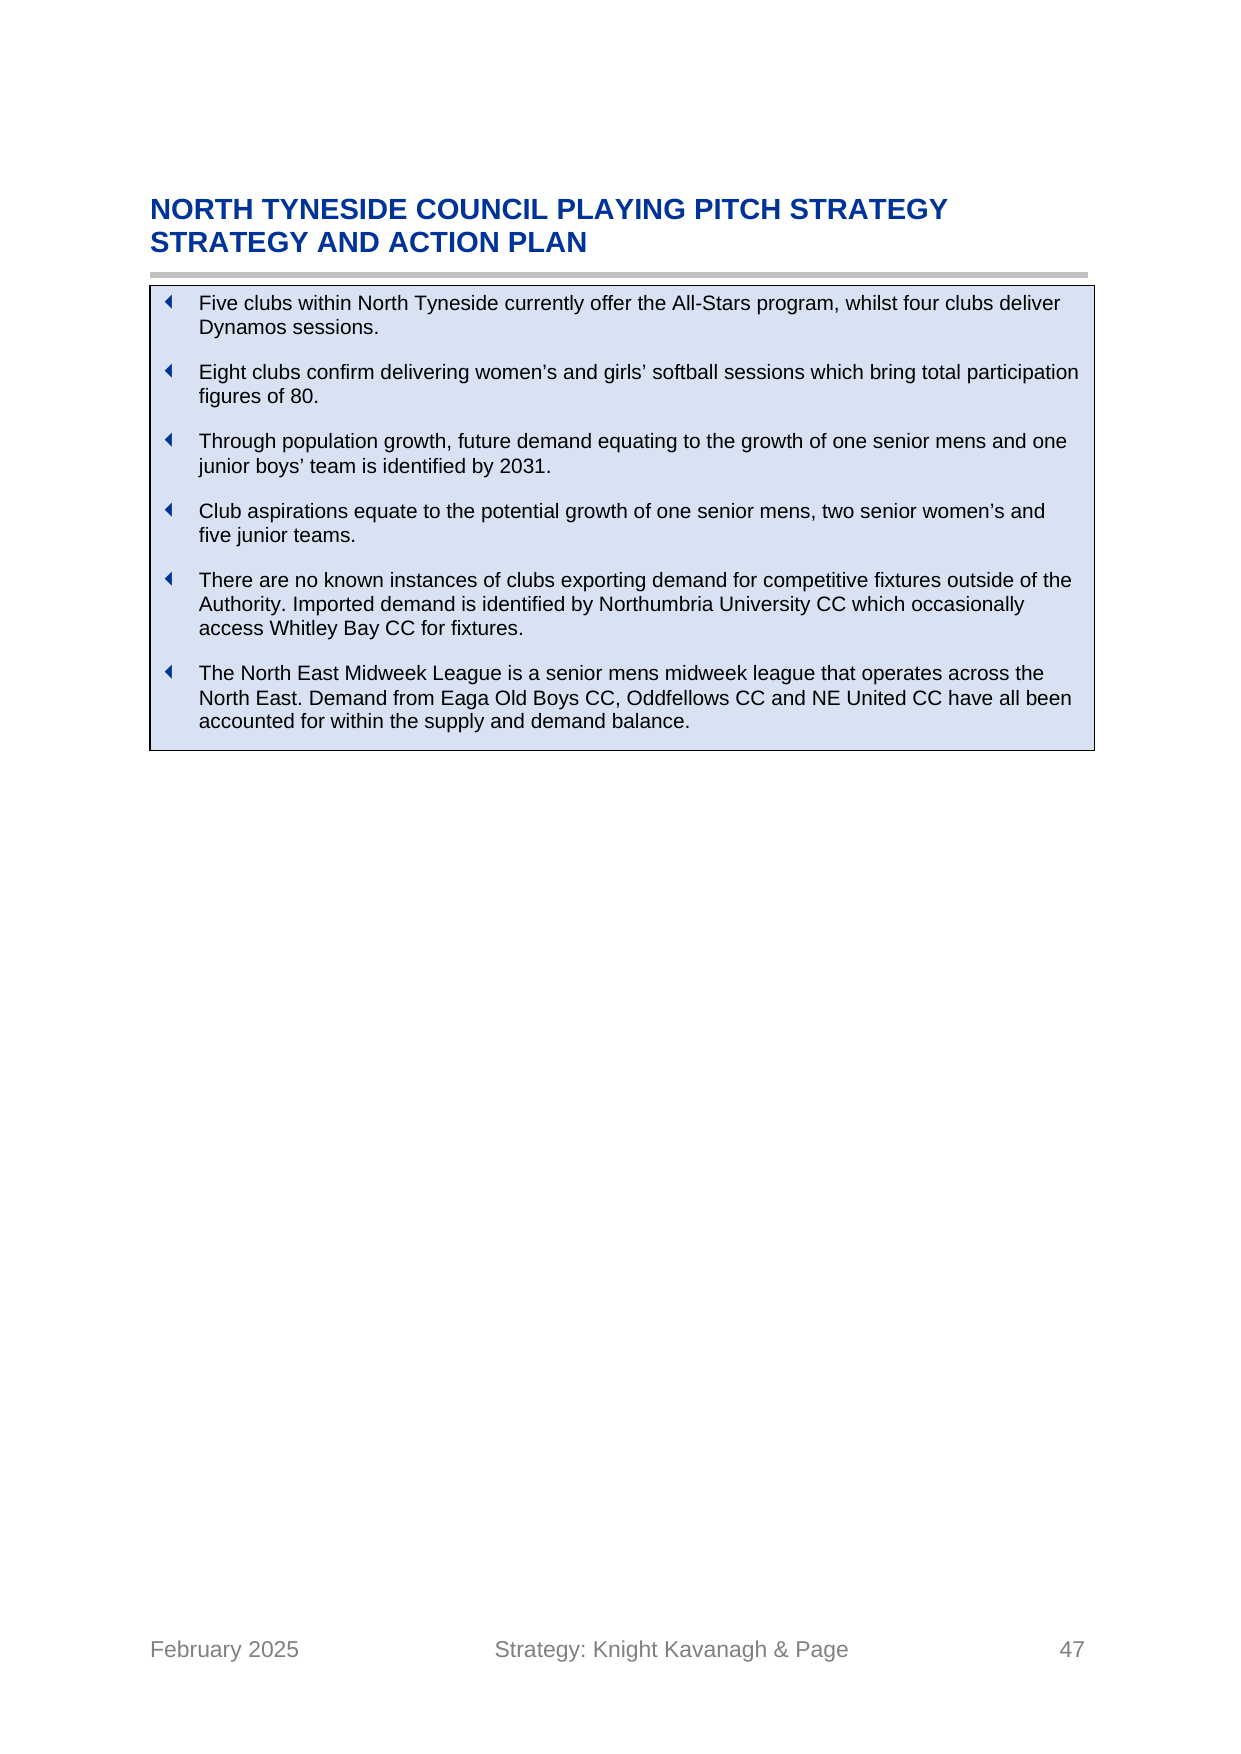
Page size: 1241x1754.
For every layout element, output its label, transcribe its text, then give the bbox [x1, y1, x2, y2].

table_header Cricket – supply and demand summary The broad position in North Tyneside is there is an insufficient stock of supply for peak time senior men’s cricket, Sunday cricket and midweek cricket. This is largely due to the quality of the existing provision, and if quality improvements and additional wickets are provided at required sites the Authority will have a much improved position. A shortfall of 74 match equivalent sessions is present for Saturday demand. This is excacerbated to 86 when taking into account future demand from population growth. Shortfalls are also identified on Sundays equating to 62 match equivalent sessions per season. Midweek demand shows overplay of 44 match equivalent sessions which is excacebated to 50 match equivalent sessions once future demand is accounted for. Overplay of 74 match equivalent sessions per season is present across five sites, identified at Churchill Playing Fields, Percy Main Cricket Club, Seaton Burn Recreation Ground, Whitley Bay Cricket Club and Kings Square Field. Cricket – supply summary In total, there are eight natural turf grass wicket squares across as many sites in North Tyneside all of which are open to community use. There is an NTP accompanying the grass wicket square at Kings Square Field, which is available for community use, as well as four standalone NTPs identified which are not available for community use. Only Tynemouth CC and Percy Main CC have long term leases in place with the access to its sites. All remaining clubs have short term agreements in place to access its provision. The audit of community available grass wicket cricket squares found six to be standard quality, two to be good quality and none as poor quality squares. Both Tynemouth CC and Backworth Miners are deemed to have good quality squares. The audit of ancillary facilities identifies four good quality sites, one standard quality and three poor quality (Backworth Miners (cricket building), Churchill Playing Fields and Percy Main Cricket Club). Only Seaton Burn Recreation Ground and Churchill Playing Fields can currently provide dedicated female changing spaces. Four clubs identify demand for additional training facilities at its home sites. The only known disused square is provided at Blue Flames Sporting Club. The site is now accessed and managed by Newcastle United FC. Cricket – demand summary There are eight clubs in North Tyneside which collectively provide 59 teams. When broken down this equates to 24 senior men’s, four senior women’s, 29 junior boys and two junior girls’ team. Five clubs within North Tyneside currently offer the All-Stars program, whilst four clubs deliver Dynamos sessions. Eight clubs confirm delivering women’s and girls’ softball sessions which bring total participation figures of 80. Through population growth, future demand equating to the growth of one senior mens and one junior boys’ team is identified by 2031. Club aspirations equate to the potential growth of one senior mens, two senior women’s and five junior teams. There are no known instances of clubs exporting demand for competitive fixtures outside of the Authority. Imported demand is identified by Northumbria University CC which occasionally access Whitley Bay CC for fixtures. The North East Midweek League is a senior mens midweek league that operates across the North East. Demand from Eaga Old Boys CC, Oddfellows CC and NE United CC have all been accounted for within the supply and demand balance. [151, 286, 1094, 750]
